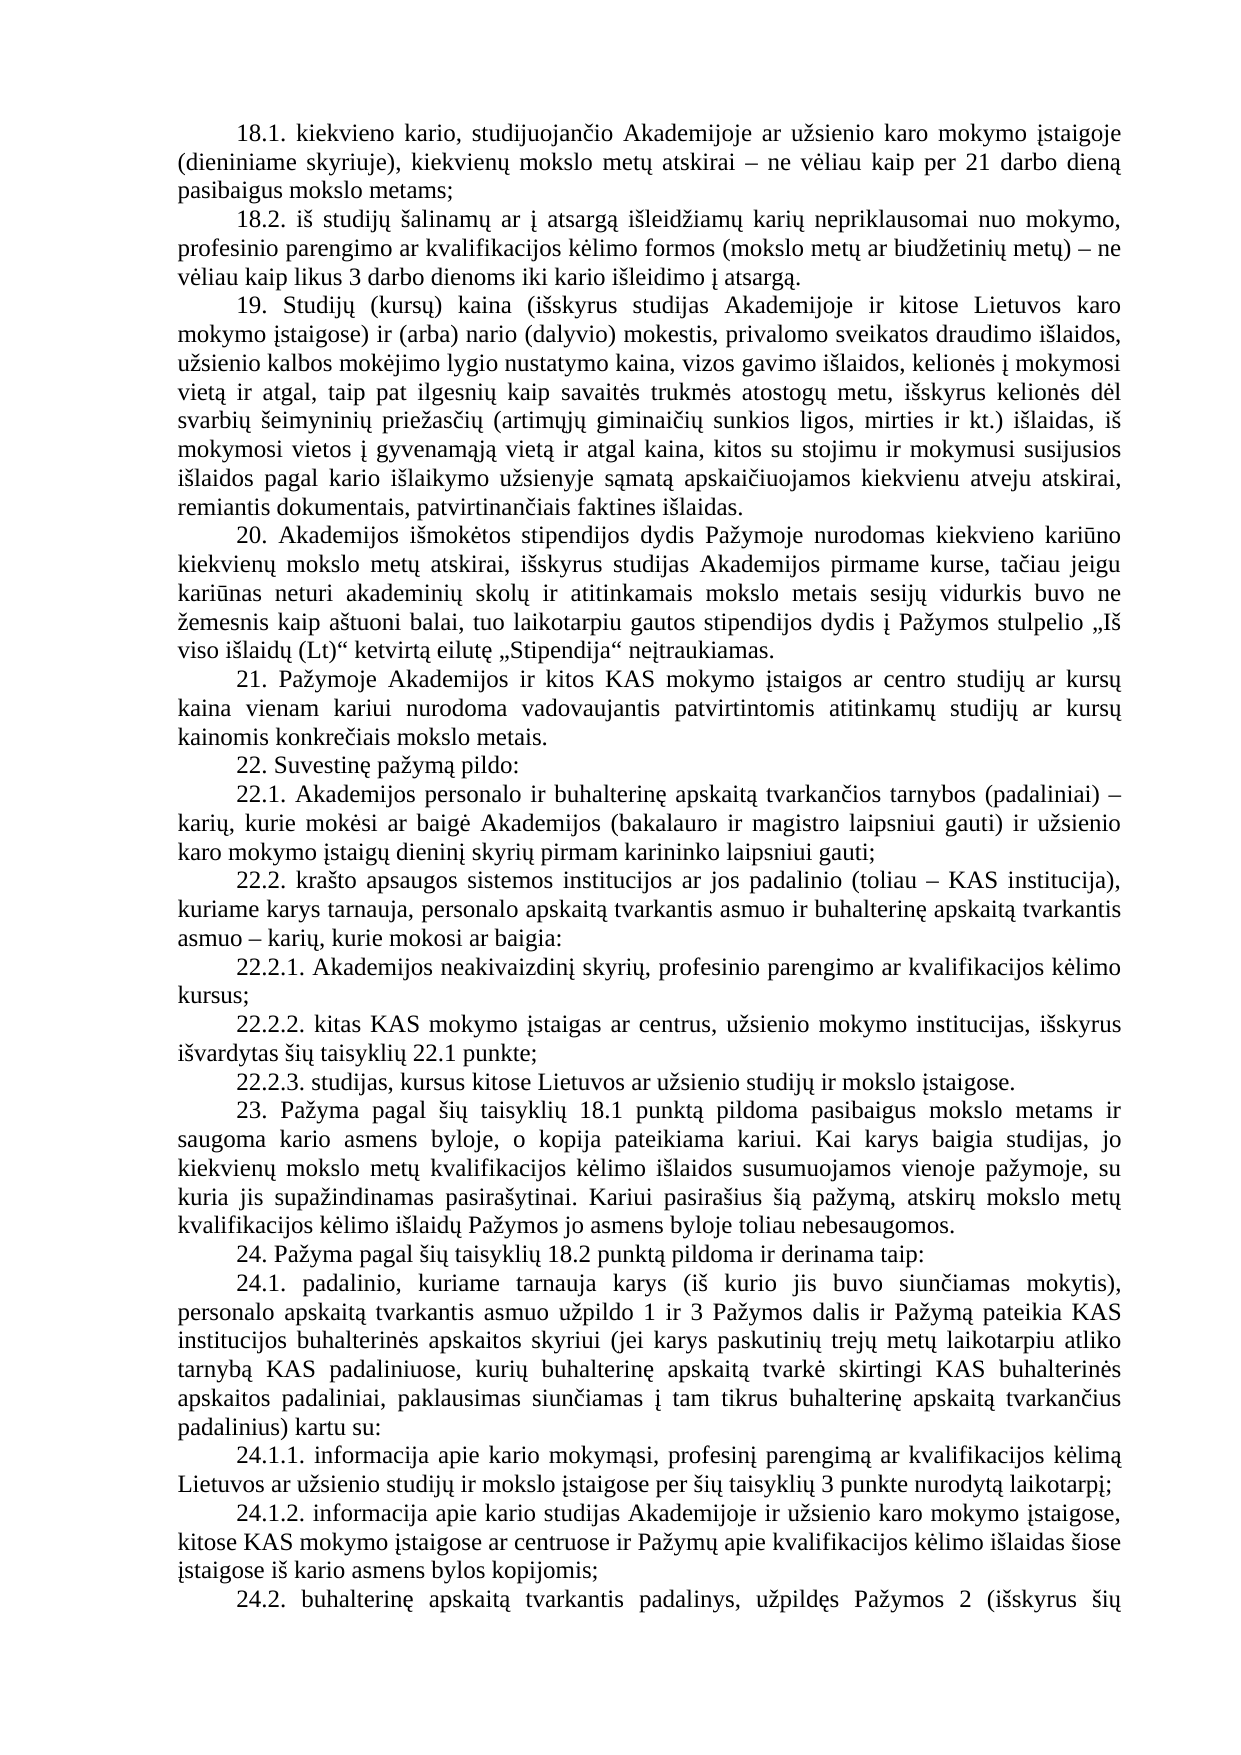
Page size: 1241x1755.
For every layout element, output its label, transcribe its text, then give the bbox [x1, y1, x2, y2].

text 22. Suvestinę pažymą pildo: [177, 751, 1122, 779]
text 22.2.1. Akademijos neakivaizdinį skyrių, profesinio parengimo ar kvalifikacijos kėlimo kursus; [177, 952, 1122, 1009]
text 22.2. krašto apsaugos sistemos institucijos ar jos padalinio (toliau – KAS institucija), kuriame karys tarnauja, personalo apskaitą tvarkantis asmuo ir buhalterinę apskaitą tvarkantis asmuo – karių, kurie mokosi ar baigia: [177, 866, 1122, 952]
text 19. Studijų (kursų) kaina (išskyrus studijas Akademijoje ir kitose Lietuvos karo mokymo įstaigose) ir (arba) nario (dalyvio) mokestis, privalomo sveikatos draudimo išlaidos, užsienio kalbos mokėjimo lygio nustatymo kaina, vizos gavimo išlaidos, kelionės į mokymosi vietą ir atgal, taip pat ilgesnių kaip savaitės trukmės atostogų metu, išskyrus kelionės dėl svarbių šeimyninių priežasčių (artimųjų giminaičių sunkios ligos, mirties ir kt.) išlaidas, iš mokymosi vietos į gyvenamąją vietą ir atgal kaina, kitos su stojimu ir mokymusi susijusios išlaidos pagal kario išlaikymo užsienyje sąmatą apskaičiuojamos kiekvienu atveju atskirai, remiantis dokumentais, patvirtinančiais faktines išlaidas. [177, 291, 1122, 521]
text 24.2. buhalterinę apskaitą tvarkantis padalinys, užpildęs Pažymos 2 (išskyrus šių [177, 1584, 1122, 1613]
text 22.2.2. kitas KAS mokymo įstaigas ar centrus, užsienio mokymo institucijas, išskyrus išvardytas šių taisyklių 22.1 punkte; [177, 1009, 1122, 1067]
text 24.1. padalinio, kuriame tarnauja karys (iš kurio jis buvo siunčiamas mokytis), personalo apskaitą tvarkantis asmuo užpildo 1 ir 3 Pažymos dalis ir Pažymą pateikia KAS institucijos buhalterinės apskaitos skyriui (jei karys paskutinių trejų metų laikotarpiu atliko tarnybą KAS padaliniuose, kurių buhalterinę apskaitą tvarkė skirtingi KAS buhalterinės apskaitos padaliniai, paklausimas siunčiamas į tam tikrus buhalterinę apskaitą tvarkančius padalinius) kartu su: [177, 1268, 1122, 1441]
text 22.1. Akademijos personalo ir buhalterinę apskaitą tvarkančios tarnybos (padaliniai) – karių, kurie mokėsi ar baigė Akademijos (bakalauro ir magistro laipsniui gauti) ir užsienio karo mokymo įstaigų dieninį skyrių pirmam karininko laipsniui gauti; [177, 779, 1122, 866]
text 24.1.1. informacija apie kario mokymąsi, profesinį parengimą ar kvalifikacijos kėlimą Lietuvos ar užsienio studijų ir mokslo įstaigose per šių taisyklių 3 punkte nurodytą laikotarpį; [177, 1441, 1122, 1498]
text 24. Pažyma pagal šių taisyklių 18.2 punktą pildoma ir derinama taip: [177, 1239, 1122, 1268]
text 18.1. kiekvieno kario, studijuojančio Akademijoje ar užsienio karo mokymo įstaigoje (dieniniame skyriuje), kiekvienų mokslo metų atskirai – ne vėliau kaip per 21 darbo dieną pasibaigus mokslo metams; [177, 118, 1122, 204]
text 22.2.3. studijas, kursus kitose Lietuvos ar užsienio studijų ir mokslo įstaigose. [177, 1067, 1122, 1096]
text 21. Pažymoje Akademijos ir kitos KAS mokymo įstaigos ar centro studijų ar kursų kaina vienam kariui nurodoma vadovaujantis patvirtintomis atitinkamų studijų ar kursų kainomis konkrečiais mokslo metais. [177, 664, 1122, 751]
text 23. Pažyma pagal šių taisyklių 18.1 punktą pildoma pasibaigus mokslo metams ir saugoma kario asmens byloje, o kopija pateikiama kariui. Kai karys baigia studijas, jo kiekvienų mokslo metų kvalifikacijos kėlimo išlaidos susumuojamos vienoje pažymoje, su kuria jis supažindinamas pasirašytinai. Kariui pasirašius šią pažymą, atskirų mokslo metų kvalifikacijos kėlimo išlaidų Pažymos jo asmens byloje toliau nebesaugomos. [177, 1096, 1122, 1239]
text 24.1.2. informacija apie kario studijas Akademijoje ir užsienio karo mokymo įstaigose, kitose KAS mokymo įstaigose ar centruose ir Pažymų apie kvalifikacijos kėlimo išlaidas šiose įstaigose iš kario asmens bylos kopijomis; [177, 1498, 1122, 1584]
text 18.2. iš studijų šalinamų ar į atsargą išleidžiamų karių nepriklausomai nuo mokymo, profesinio parengimo ar kvalifikacijos kėlimo formos (mokslo metų ar biudžetinių metų) – ne vėliau kaip likus 3 darbo dienoms iki kario išleidimo į atsargą. [177, 204, 1122, 291]
text 20. Akademijos išmokėtos stipendijos dydis Pažymoje nurodomas kiekvieno kariūno kiekvienų mokslo metų atskirai, išskyrus studijas Akademijos pirmame kurse, tačiau jeigu kariūnas neturi akademinių skolų ir atitinkamais mokslo metais sesijų vidurkis buvo ne žemesnis kaip aštuoni balai, tuo laikotarpiu gautos stipendijos dydis į Pažymos stulpelio „Iš viso išlaidų (Lt)“ ketvirtą eilutę „Stipendija“ neįtraukiamas. [177, 521, 1122, 664]
